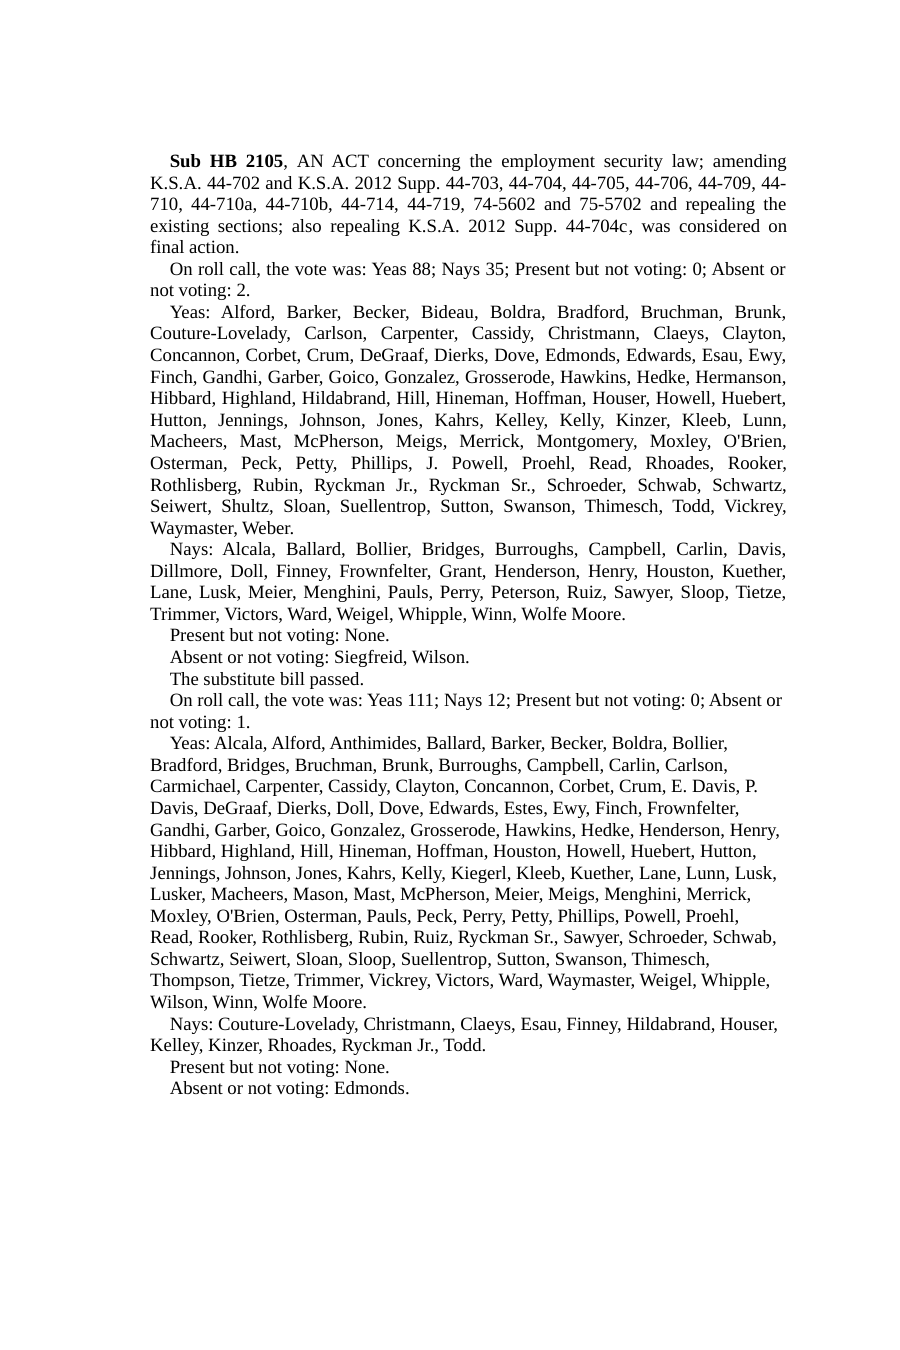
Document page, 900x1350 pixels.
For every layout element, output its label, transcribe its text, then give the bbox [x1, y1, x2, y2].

text On roll call, the vote was: Yeas 88; Nays 35; Present but not voting: 0; Absent or not voting: 2. [150, 258, 787, 301]
text Yeas: Alcala, Alford, Anthimides, Ballard, Barker, Becker, Boldra, Bollier, Bradford, Bridges, Bruchman, Brunk, Burroughs, Campbell, Carlin, Carlson, Carmichael, Carpenter, Cassidy, Clayton, Concannon, Corbet, Crum, E. Davis, P. Davis, DeGraaf, Dierks, Doll, Dove, Edwards, Estes, Ewy, Finch, Frownfelter, Gandhi, Garber, Goico, Gonzalez, Grosserode, Hawkins, Hedke, Henderson, Henry, Hibbard, Highland, Hill, Hineman, Hoffman, Houston, Howell, Huebert, Hutton, Jennings, Johnson, Jones, Kahrs, Kelly, Kiegerl, Kleeb, Kuether, Lane, Lunn, Lusk, Lusker, Macheers, Mason, Mast, McPherson, Meier, Meigs, Menghini, Merrick, Moxley, O'Brien, Osterman, Pauls, Peck, Perry, Petty, Phillips, Powell, Proehl, Read, Rooker, Rothlisberg, Rubin, Ruiz, Ryckman Sr., Sawyer, Schroeder, Schwab, Schwartz, Seiwert, Sloan, Sloop, Suellentrop, Sutton, Swanson, Thimesch, Thompson, Tietze, Trimmer, Vickrey, Victors, Ward, Waymaster, Weigel, Whipple, Wilson, Winn, Wolfe Moore. [150, 732, 787, 1012]
text Present but not voting: None. [150, 624, 787, 646]
text Absent or not voting: Siegfreid, Wilson. [150, 646, 787, 667]
text Absent or not voting: Edmonds. [150, 1077, 787, 1099]
text On roll call, the vote was: Yeas 111; Nays 12; Present but not voting: 0; Absent or not voting: 1. [150, 689, 787, 732]
text The substitute bill passed. [150, 667, 787, 689]
text Yeas: Alford, Barker, Becker, Bideau, Boldra, Bradford, Bruchman, Brunk, Couture-Lovelady, Carlson, Carpenter, Cassidy, Christmann, Claeys, Clayton, Concannon, Corbet, Crum, DeGraaf, Dierks, Dove, Edmonds, Edwards, Esau, Ewy, Finch, Gandhi, Garber, Goico, Gonzalez, Grosserode, Hawkins, Hedke, Hermanson, Hibbard, Highland, Hildabrand, Hill, Hineman, Hoffman, Houser, Howell, Huebert, Hutton, Jennings, Johnson, Jones, Kahrs, Kelley, Kelly, Kinzer, Kleeb, Lunn, Macheers, Mast, McPherson, Meigs, Merrick, Montgomery, Moxley, O'Brien, Osterman, Peck, Petty, Phillips, J. Powell, Proehl, Read, Rhoades, Rooker, Rothlisberg, Rubin, Ryckman Jr., Ryckman Sr., Schroeder, Schwab, Schwartz, Seiwert, Shultz, Sloan, Suellentrop, Sutton, Swanson, Thimesch, Todd, Vickrey, Waymaster, Weber. [150, 301, 787, 538]
text Nays: Alcala, Ballard, Bollier, Bridges, Burroughs, Campbell, Carlin, Davis, Dillmore, Doll, Finney, Frownfelter, Grant, Henderson, Henry, Houston, Kuether, Lane, Lusk, Meier, Menghini, Pauls, Perry, Peterson, Ruiz, Sawyer, Sloop, Tietze, Trimmer, Victors, Ward, Weigel, Whipple, Winn, Wolfe Moore. [150, 538, 787, 624]
text Sub HB 2105, AN ACT concerning the employment security law; amending K.S.A. 44-702 and K.S.A. 2012 Supp. 44-703, 44-704, 44-705, 44-706, 44-709, 44-710, 44-710a, 44-710b, 44-714, 44-719, 74-5602 and 75-5702 and repealing the existing sections; also repealing K.S.A. 2012 Supp. 44-704c, was considered on final action. [150, 150, 787, 258]
text Present but not voting: None. [150, 1056, 787, 1077]
text Nays: Couture-Lovelady, Christmann, Claeys, Esau, Finney, Hildabrand, Houser, Kelley, Kinzer, Rhoades, Ryckman Jr., Todd. [150, 1012, 787, 1056]
